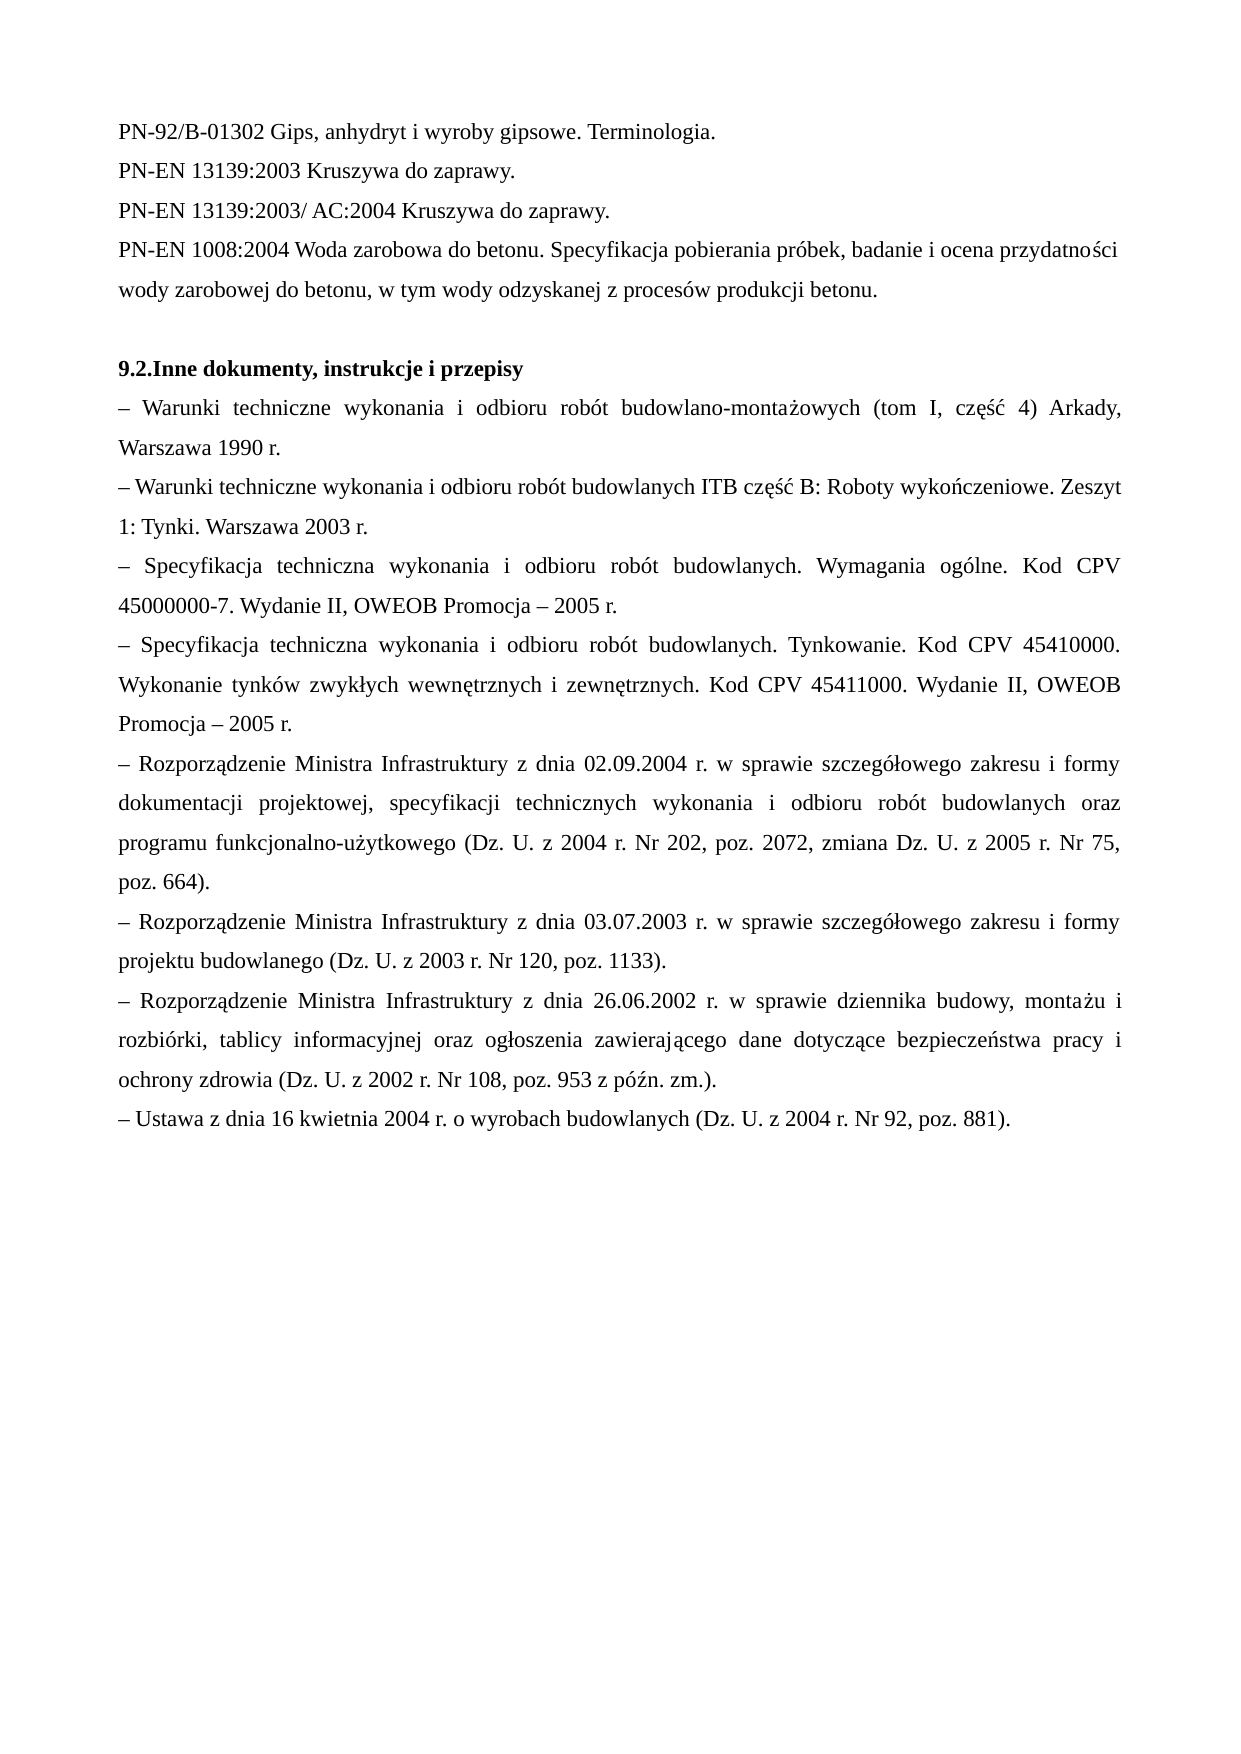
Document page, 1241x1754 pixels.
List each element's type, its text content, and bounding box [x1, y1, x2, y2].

text PN-EN 13139:2003/ AC:2004 Kruszywa do zaprawy. [118, 197, 1122, 223]
text – Rozporządzenie Ministra Infrastruktury z dnia 03.07.2003 r. w sprawie szczegółowego zakresu i formy projektu budowlanego (Dz. U. z 2003 r. Nr 120, poz. 1133). [118, 908, 1122, 973]
text – Warunki techniczne wykonania i odbioru robót budowlanych ITB część B: Roboty wykończeniowe. Zeszyt 1: Tynki. Warszawa 2003 r. [118, 473, 1122, 539]
text 9.2.Inne dokumenty, instrukcje i przepisy [118, 355, 1122, 381]
text – Specyfikacja techniczna wykonania i odbioru robót budowlanych. Wymagania ogólne. Kod CPV 45000000-7. Wydanie II, OWEOB Promocja – 2005 r. [118, 552, 1122, 618]
text – Specyfikacja techniczna wykonania i odbioru robót budowlanych. Tynkowanie. Kod CPV 45410000. Wykonanie tynków zwykłych wewnętrznych i zewnętrznych. Kod CPV 45411000. Wydanie II, OWEOB Promocja – 2005 r. [118, 631, 1122, 737]
text PN-EN 13139:2003 Kruszywa do zaprawy. [118, 158, 1122, 184]
text – Ustawa z dnia 16 kwietnia 2004 r. o wyrobach budowlanych (Dz. U. z 2004 r. Nr 92, poz. 881). [118, 1105, 1122, 1131]
text – Warunki techniczne wykonania i odbioru robót budowlano-montażowych (tom I, część 4) Arkady, Warszawa 1990 r. [118, 394, 1122, 460]
text – Rozporządzenie Ministra Infrastruktury z dnia 02.09.2004 r. w sprawie szczegółowego zakresu i formy dokumentacji projektowej, specyfikacji technicznych wykonania i odbioru robót budowlanych oraz programu funkcjonalno-użytkowego (Dz. U. z 2004 r. Nr 202, poz. 2072, zmiana Dz. U. z 2005 r. Nr 75, poz. 664). [118, 750, 1122, 894]
text – Rozporządzenie Ministra Infrastruktury z dnia 26.06.2002 r. w sprawie dziennika budowy, montażu i rozbiórki, tablicy informacyjnej oraz ogłoszenia zawierającego dane dotyczące bezpieczeństwa pracy i ochrony zdrowia (Dz. U. z 2002 r. Nr 108, poz. 953 z późn. zm.). [118, 987, 1122, 1092]
text PN-92/B-01302 Gips, anhydryt i wyroby gipsowe. Terminologia. [118, 118, 1122, 144]
text PN-EN 1008:2004 Woda zarobowa do betonu. Specyfikacja pobierania próbek, badanie i ocena przydatności wody zarobowej do betonu, w tym wody odzyskanej z procesów produkcji betonu. [118, 237, 1122, 302]
